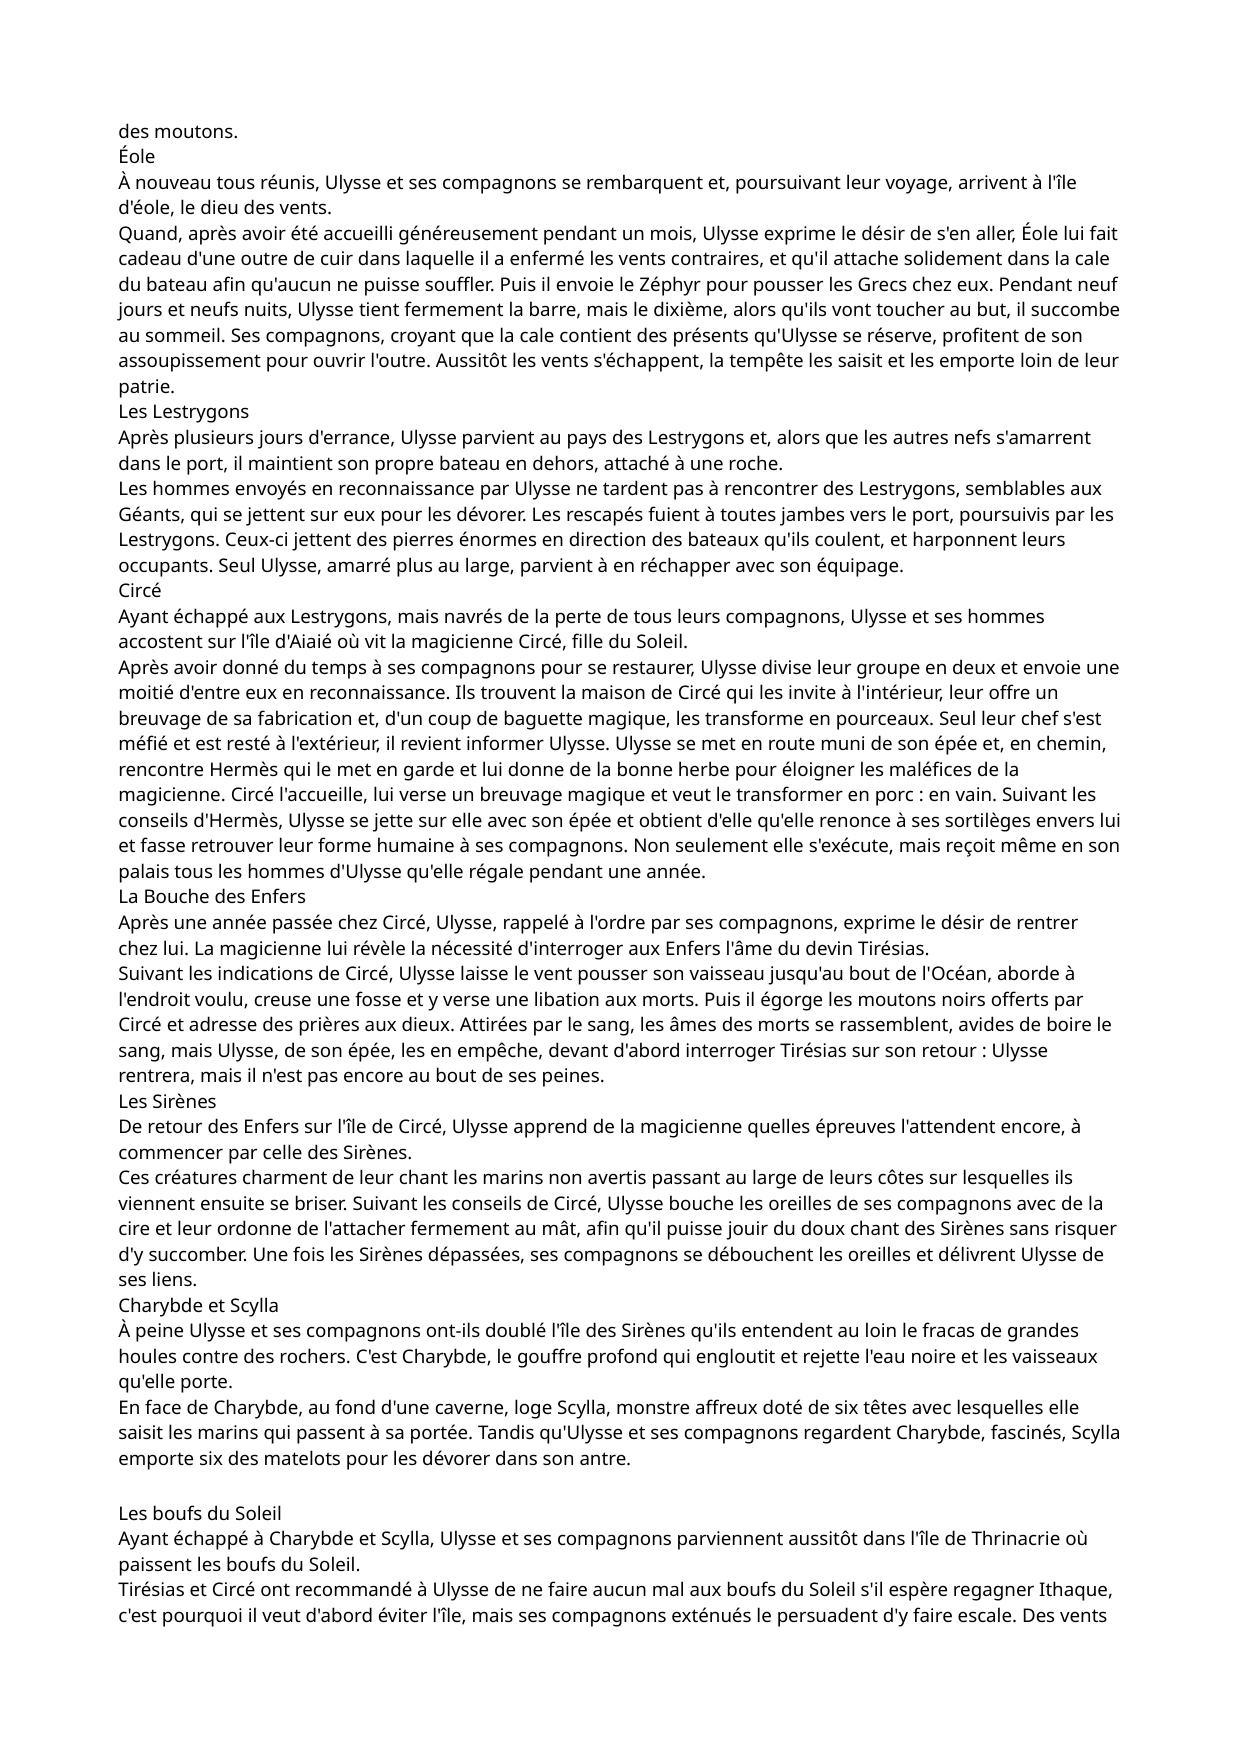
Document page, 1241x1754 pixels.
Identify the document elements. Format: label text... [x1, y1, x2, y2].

text des moutons. Éole À nouveau tous réunis, Ulysse et ses compagnons se rembarquent et, poursuivant leur voyage, arrivent à l'île d'éole, le dieu des vents. Quand, après avoir été accueilli généreusement pendant un mois, Ulysse exprime le désir de s'en aller, Éole lui fait cadeau d'une outre de cuir dans laquelle il a enfermé les vents contraires, et qu'il attache solidement dans la cale du bateau afin qu'aucun ne puisse souffler. Puis il envoie le Zéphyr pour pousser les Grecs chez eux. Pendant neuf jours et neufs nuits, Ulysse tient fermement la barre, mais le dixième, alors qu'ils vont toucher au but, il succombe au sommeil. Ses compagnons, croyant que la cale contient des présents qu'Ulysse se réserve, profitent de son assoupissement pour ouvrir l'outre. Aussitôt les vents s'échappent, la tempête les saisit et les emporte loin de leur patrie. Les Lestrygons Après plusieurs jours d'errance, Ulysse parvient au pays des Lestrygons et, alors que les autres nefs s'amarrent dans le port, il maintient son propre bateau en dehors, attaché à une roche. Les hommes envoyés en reconnaissance par Ulysse ne tardent pas à rencontrer des Lestrygons, semblables aux Géants, qui se jettent sur eux pour les dévorer. Les rescapés fuient à toutes jambes vers le port, poursuivis par les Lestrygons. Ceux-ci jettent des pierres énormes en direction des bateaux qu'ils coulent, et harponnent leurs occupants. Seul Ulysse, amarré plus au large, parvient à en réchapper avec son équipage. Circé Ayant échappé aux Lestrygons, mais navrés de la perte de tous leurs compagnons, Ulysse et ses hommes accostent sur l'île d'Aiaié où vit la magicienne Circé, fille du Soleil. Après avoir donné du temps à ses compagnons pour se restaurer, Ulysse divise leur groupe en deux et envoie une moitié d'entre eux en reconnaissance. Ils trouvent la maison de Circé qui les invite à l'intérieur, leur offre un breuvage de sa fabrication et, d'un coup de baguette magique, les transforme en pourceaux. Seul leur chef s'est méfié et est resté à l'extérieur, il revient informer Ulysse. Ulysse se met en route muni de son épée et, en chemin, rencontre Hermès qui le met en garde et lui donne de la bonne herbe pour éloigner les maléfices de la magicienne. Circé l'accueille, lui verse un breuvage magique et veut le transformer en porc : en vain. Suivant les conseils d'Hermès, Ulysse se jette sur elle avec son épée et obtient d'elle qu'elle renonce à ses sortilèges envers lui et fasse retrouver leur forme humaine à ses compagnons. Non seulement elle s'exécute, mais reçoit même en son palais tous les hommes d'Ulysse qu'elle régale pendant une année. La Bouche des Enfers Après une année passée chez Circé, Ulysse, rappelé à l'ordre par ses compagnons, exprime le désir de rentrer chez lui. La magicienne lui révèle la nécessité d'interroger aux Enfers l'âme du devin Tirésias. Suivant les indications de Circé, Ulysse laisse le vent pousser son vaisseau jusqu'au bout de l'Océan, aborde à l'endroit voulu, creuse une fosse et y verse une libation aux morts. Puis il égorge les moutons noirs offerts par Circé et adresse des prières aux dieux. Attirées par le sang, les âmes des morts se rassemblent, avides de boire le sang, mais Ulysse, de son épée, les en empêche, devant d'abord interroger Tirésias sur son retour : Ulysse rentrera, mais il n'est pas encore au bout de ses peines. Les Sirènes De retour des Enfers sur l'île de Circé, Ulysse apprend de la magicienne quelles épreuves l'attendent encore, à commencer par celle des Sirènes. Ces créatures charment de leur chant les marins non avertis passant au large de leurs côtes sur lesquelles ils viennent ensuite se briser. Suivant les conseils de Circé, Ulysse bouche les oreilles de ses compagnons avec de la cire et leur ordonne de l'attacher fermement au mât, afin qu'il puisse jouir du doux chant des Sirènes sans risquer d'y succomber. Une fois les Sirènes dépassées, ses compagnons se débouchent les oreilles et délivrent Ulysse de ses liens. Charybde et Scylla À peine Ulysse et ses compagnons ont-ils doublé l'île des Sirènes qu'ils entendent au loin le fracas de grandes houles contre des rochers. C'est Charybde, le gouffre profond qui engloutit et rejette l'eau noire et les vaisseaux qu'elle porte. En face de Charybde, au fond d'une caverne, loge Scylla, monstre affreux doté de six têtes avec lesquelles elle saisit les marins qui passent à sa portée. Tandis qu'Ulysse et ses compagnons regardent Charybde, fascinés, Scylla emporte six des matelots pour les dévorer dans son antre. [118, 118, 1122, 1471]
text Les boufs du Soleil Ayant échappé à Charybde et Scylla, Ulysse et ses compagnons parviennent aussitôt dans l'île de Thrinacrie où paissent les boufs du Soleil. Tirésias et Circé ont recommandé à Ulysse de ne faire aucun mal aux boufs du Soleil s'il espère regagner Ithaque, c'est pourquoi il veut d'abord éviter l'île, mais ses compagnons exténués le persuadent d'y faire escale. Des vents [118, 1500, 1122, 1628]
